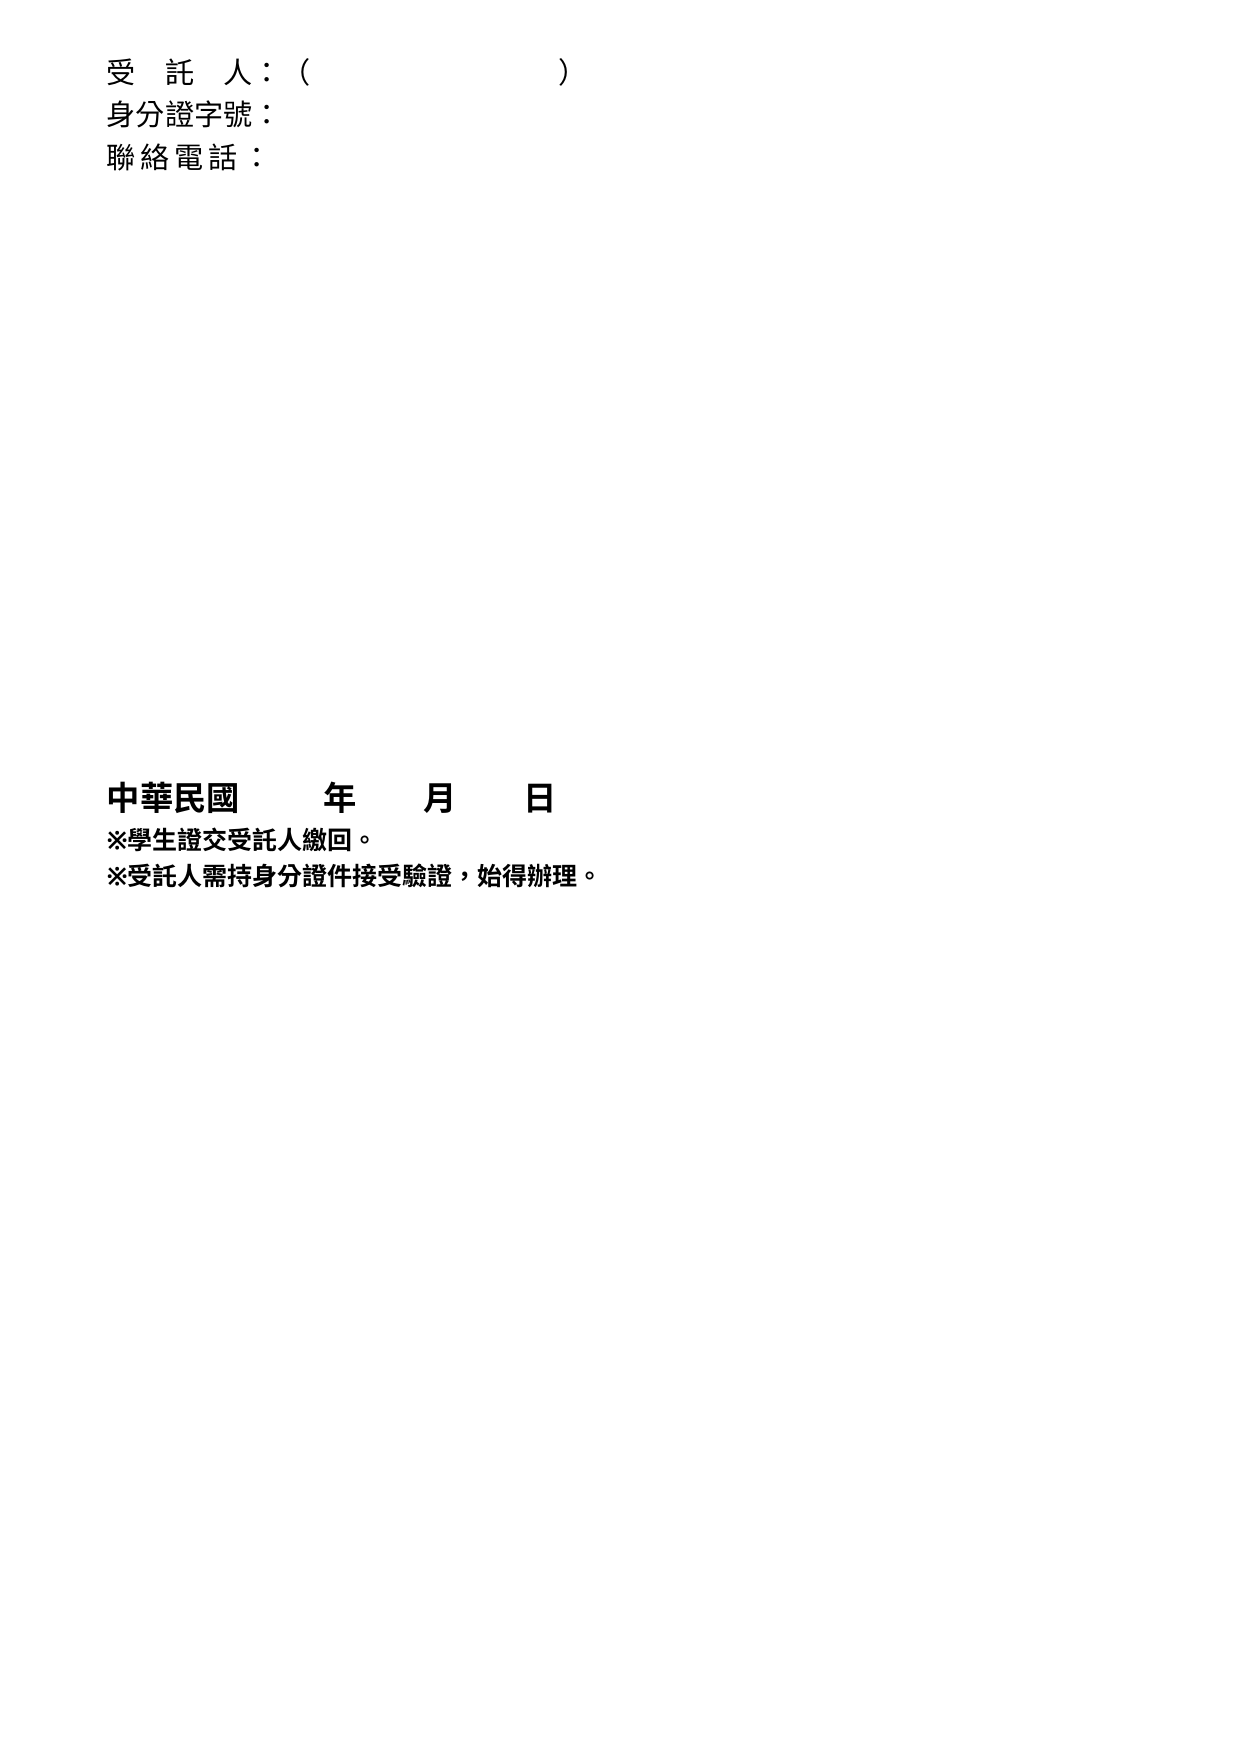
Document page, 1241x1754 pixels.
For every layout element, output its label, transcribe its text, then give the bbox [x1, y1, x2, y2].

text 身分證字號： [106, 92, 1163, 134]
text ※受託人需持身分證件接受驗證，始得辦理。 [106, 856, 1163, 893]
text ※學生證交受託人繳回。 [106, 820, 1163, 856]
text 中華民國 年 月 日 [106, 772, 1163, 820]
text 受 託 人：（ ） [106, 50, 1163, 92]
text 聯絡電話： [106, 134, 1163, 177]
